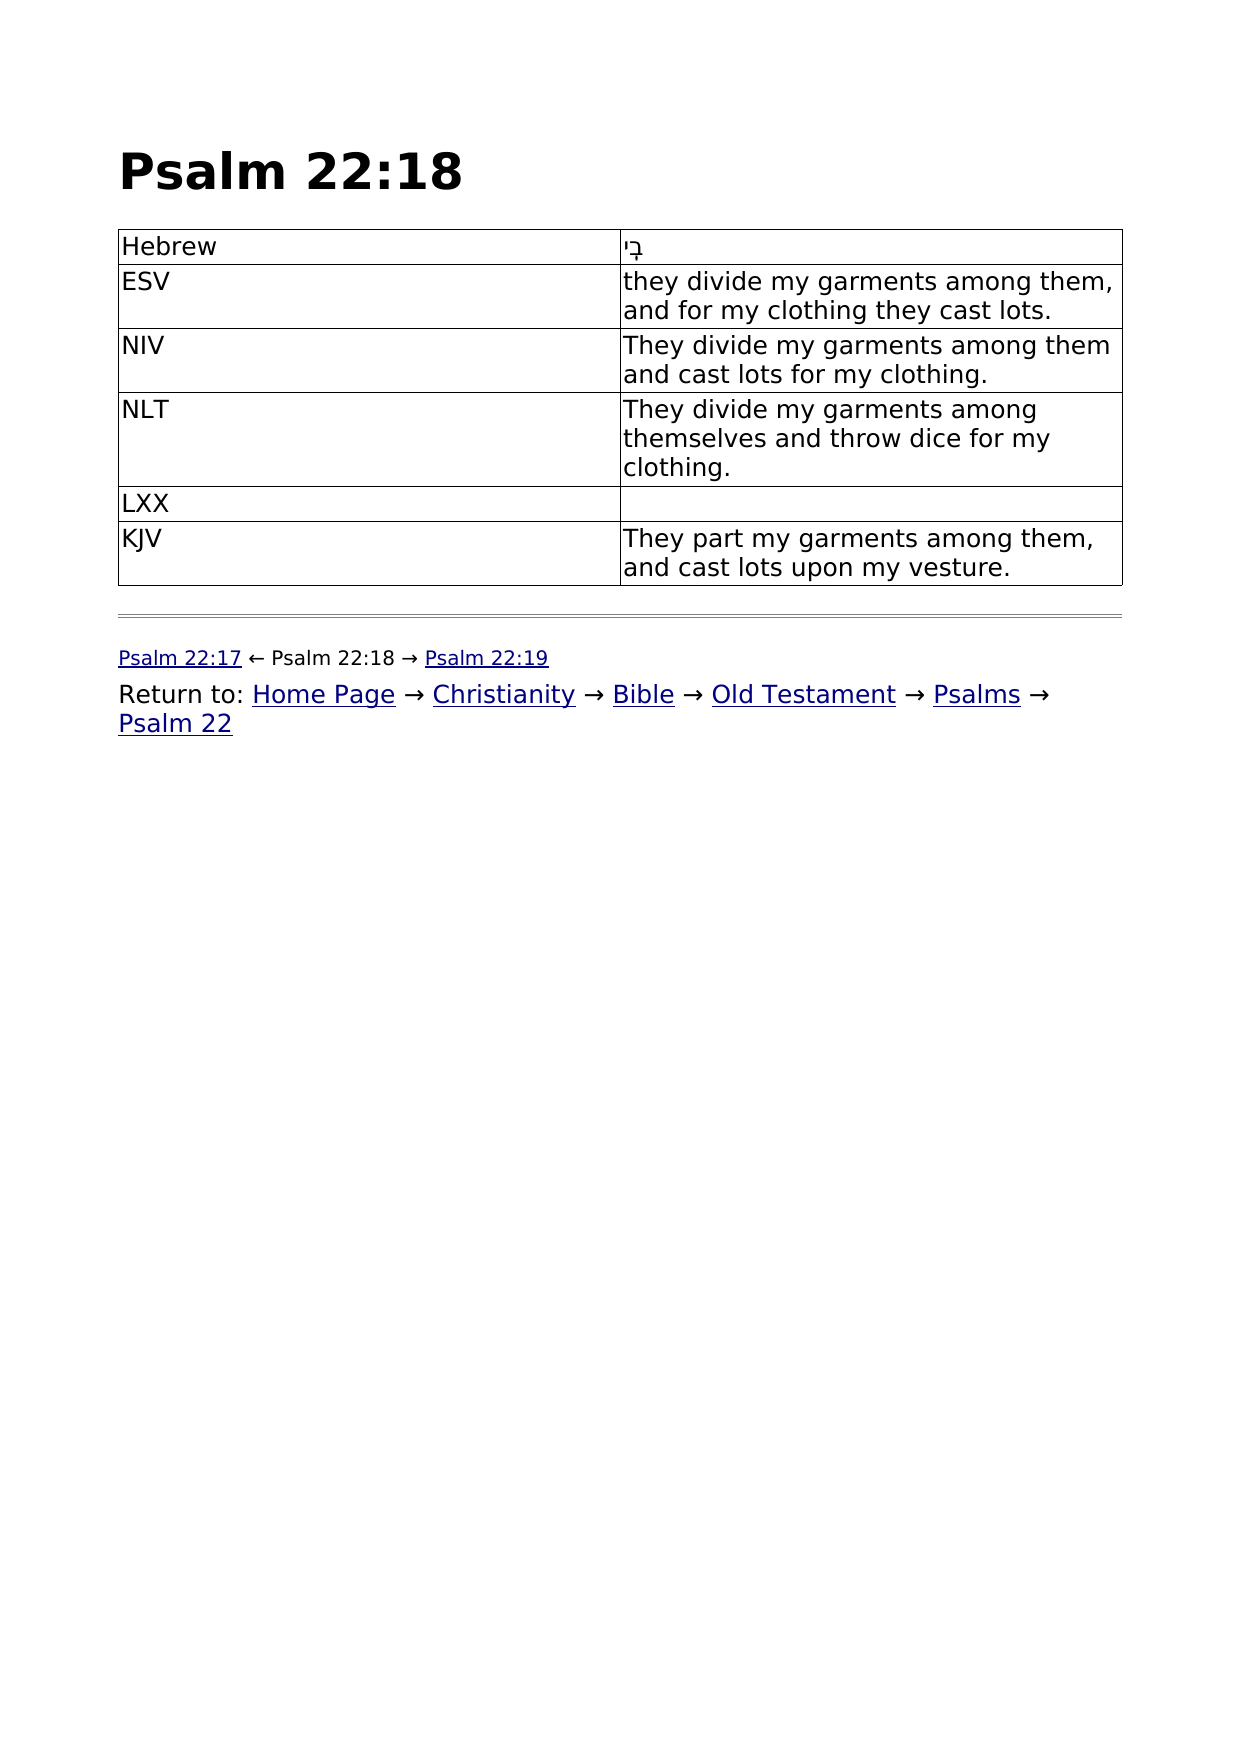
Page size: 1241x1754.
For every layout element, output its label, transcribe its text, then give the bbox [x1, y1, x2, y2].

table_cell They part my garments among them, and cast lots upon my vesture. [621, 522, 1122, 585]
table_cell They divide my garments among them and cast lots for my clothing. [621, 329, 1122, 392]
table_header Hebrew [119, 230, 620, 264]
table_cell ESV [119, 265, 620, 328]
table_cell NIV [119, 329, 620, 392]
subtitle Psalm 22:18 [118, 143, 1122, 201]
table_cell NLT [119, 393, 620, 486]
table_cell They divide my garments among themselves and throw dice for my clothing. [621, 393, 1122, 486]
text Psalm 22:17 ← Psalm 22:18 → Psalm 22:19 [118, 646, 1122, 680]
table_header בִֽי [621, 230, 1122, 264]
table_cell LXX [119, 487, 620, 521]
table_cell they divide my garments among them, and for my clothing they cast lots. [621, 265, 1122, 328]
table_cell KJV [119, 522, 620, 585]
table_cell [621, 487, 1122, 521]
text Return to: Home Page → Christianity → Bible → Old Testament → Psalms → Psalm 22 [118, 680, 1122, 739]
